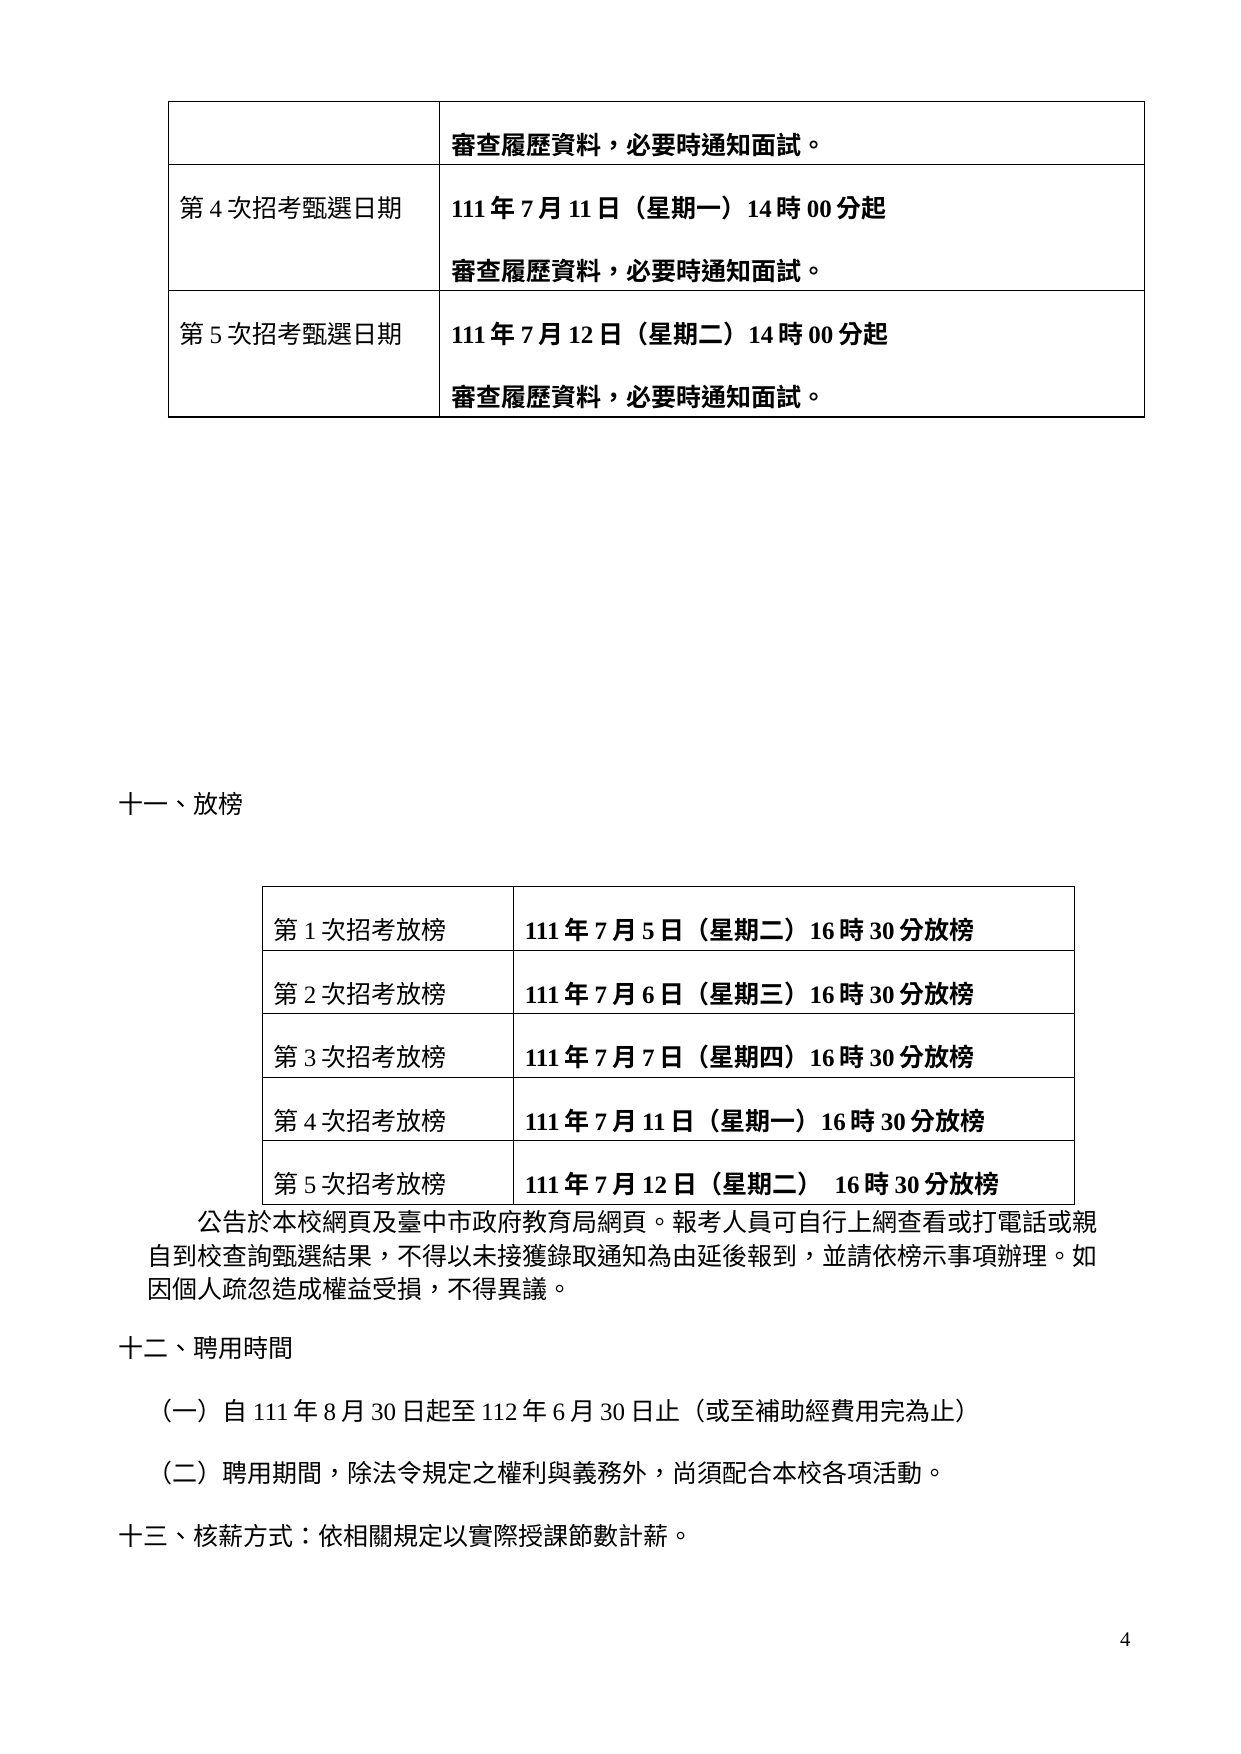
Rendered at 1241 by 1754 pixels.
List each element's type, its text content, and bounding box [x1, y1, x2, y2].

text 公告於本校網頁及臺中市政府教育局網頁。報考人員可自行上網查看或打電話或親自到校查詢甄選結果，不得以未接獲錄取通知為由延後報到，並請依榜示事項辦理。如因個人疏忽造成權益受損，不得異議。 [148, 1205, 1122, 1305]
text （一）自111年8月30日起至112年6月30日止（或至補助經費用完為止） [148, 1367, 1122, 1430]
table_cell 第3次招考放榜 [263, 1014, 513, 1077]
table_header 第1次招考放榜 [263, 887, 513, 950]
text 十二、聘用時間 [118, 1305, 1122, 1367]
table_cell 第4次招考甄選日期 [169, 165, 439, 290]
table_cell 111年7月7日（星期四）16時30分放榜 [514, 1014, 1074, 1077]
table_cell 審查履歷資料，必要時通知面試。 [440, 102, 1144, 164]
table_cell 111年7月11日（星期一）14時00分起 審查履歷資料，必要時通知面試。 [440, 165, 1144, 290]
table_header 111年7月5日（星期二）16時30分放榜 [514, 887, 1074, 950]
table_cell 第5次招考甄選日期 [169, 291, 439, 416]
text 十一、放榜 [118, 761, 1122, 824]
table_cell [169, 102, 439, 164]
table_cell 第2次招考放榜 [263, 951, 513, 1013]
table_cell 111年7月12日（星期二）14時00分起 審查履歷資料，必要時通知面試。 [440, 291, 1144, 416]
table_cell 111年7月6日（星期三）16時30分放榜 [514, 951, 1074, 1013]
text 十三、核薪方式：依相關規定以實際授課節數計薪。 [118, 1492, 1122, 1555]
table_cell 第5次招考放榜 [263, 1141, 513, 1204]
table_cell 111年7月11日（星期一）16時30分放榜 [514, 1078, 1074, 1140]
table_cell 第4次招考放榜 [263, 1078, 513, 1140]
table_cell 111年7月12日（星期二） 16時30分放榜 [514, 1141, 1074, 1204]
text （二）聘用期間，除法令規定之權利與義務外，尚須配合本校各項活動。 [148, 1430, 1122, 1492]
